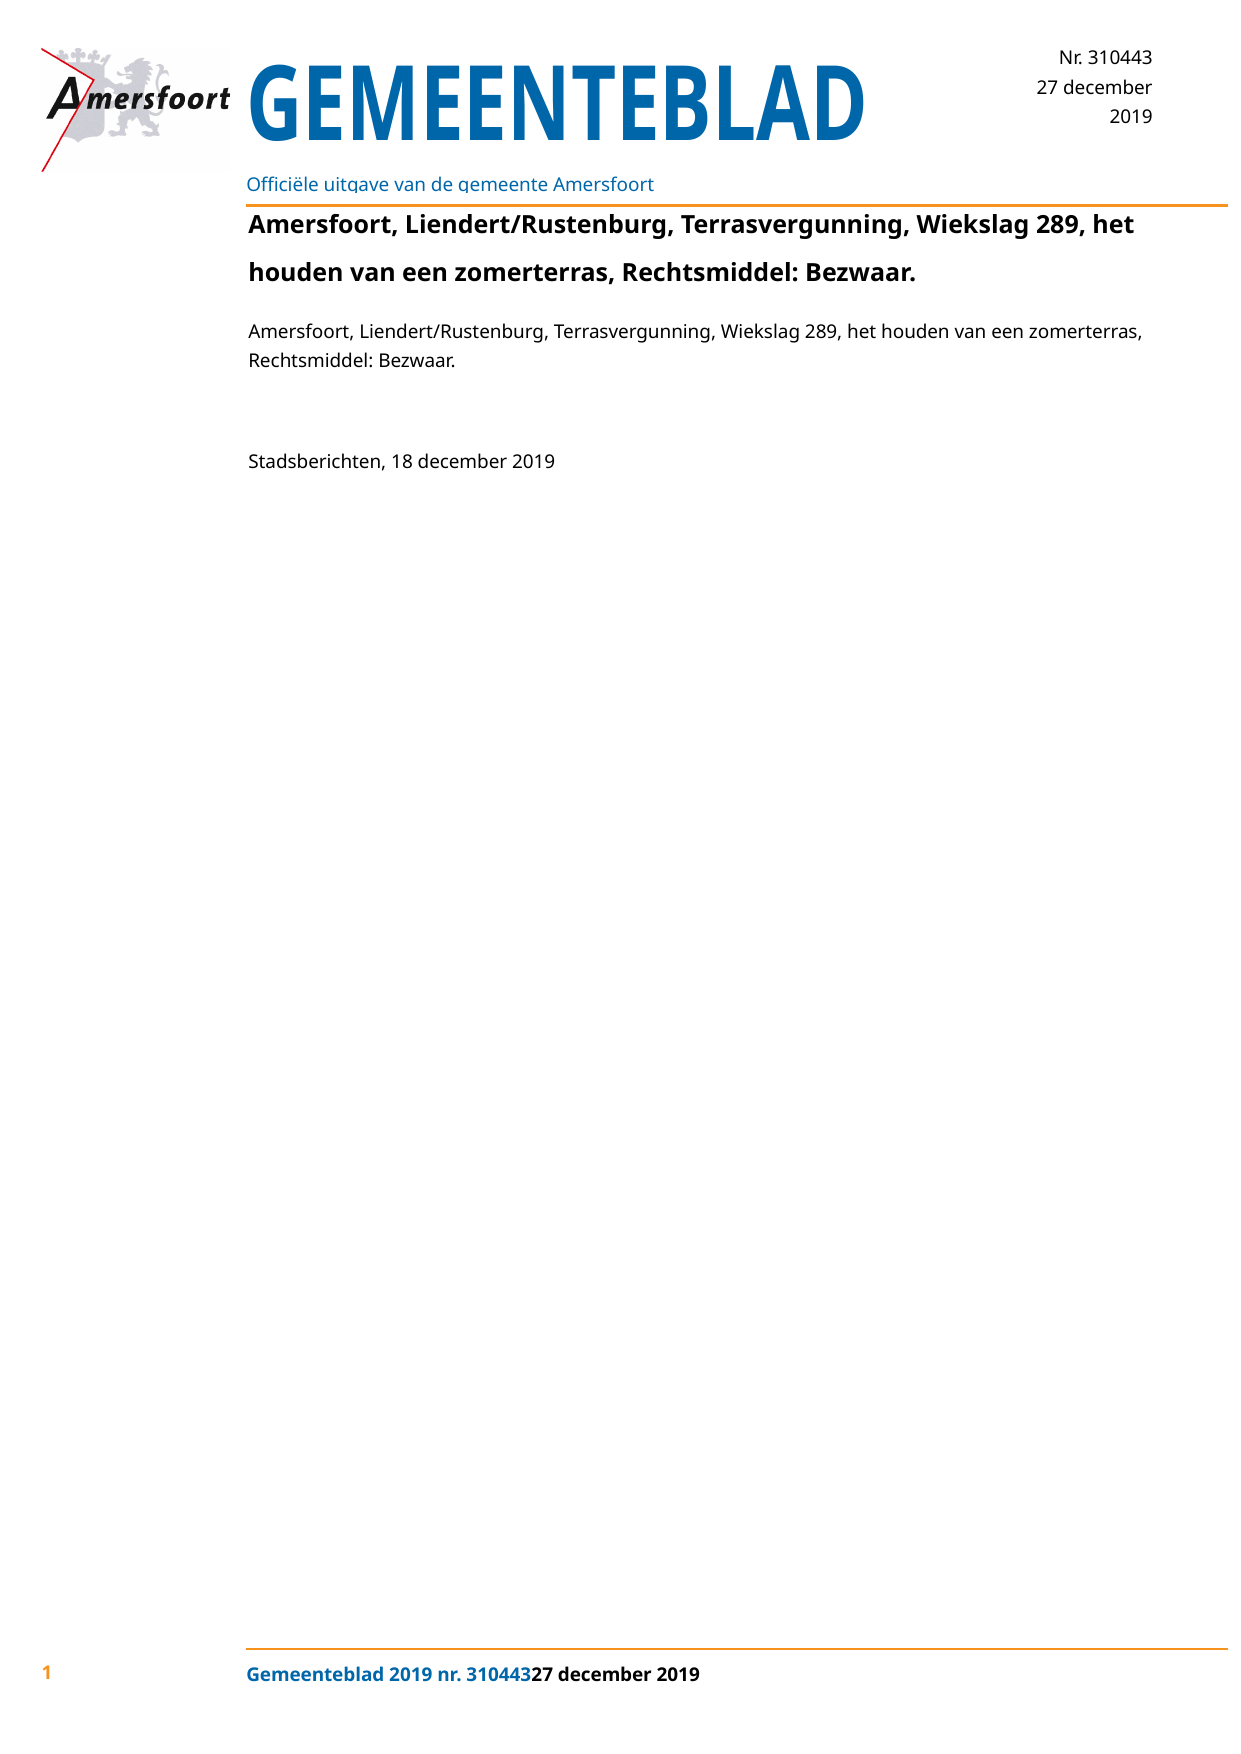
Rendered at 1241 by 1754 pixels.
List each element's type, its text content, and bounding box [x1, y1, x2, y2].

text Amersfoort, Liendert/Rustenburg, Terrasvergunning, Wiekslag 289, het houden van een zomerterras, Rechtsmiddel: Bezwaar. [248, 207, 1152, 288]
text Amersfoort, Liendert/Rustenburg, Terrasvergunning, Wiekslag 289, het houden van een zomerterras, Rechtsmiddel: Bezwaar. [248, 318, 1152, 373]
text Stadsberichten, 18 december 2019 [248, 448, 1152, 474]
picture [41, 47, 231, 172]
